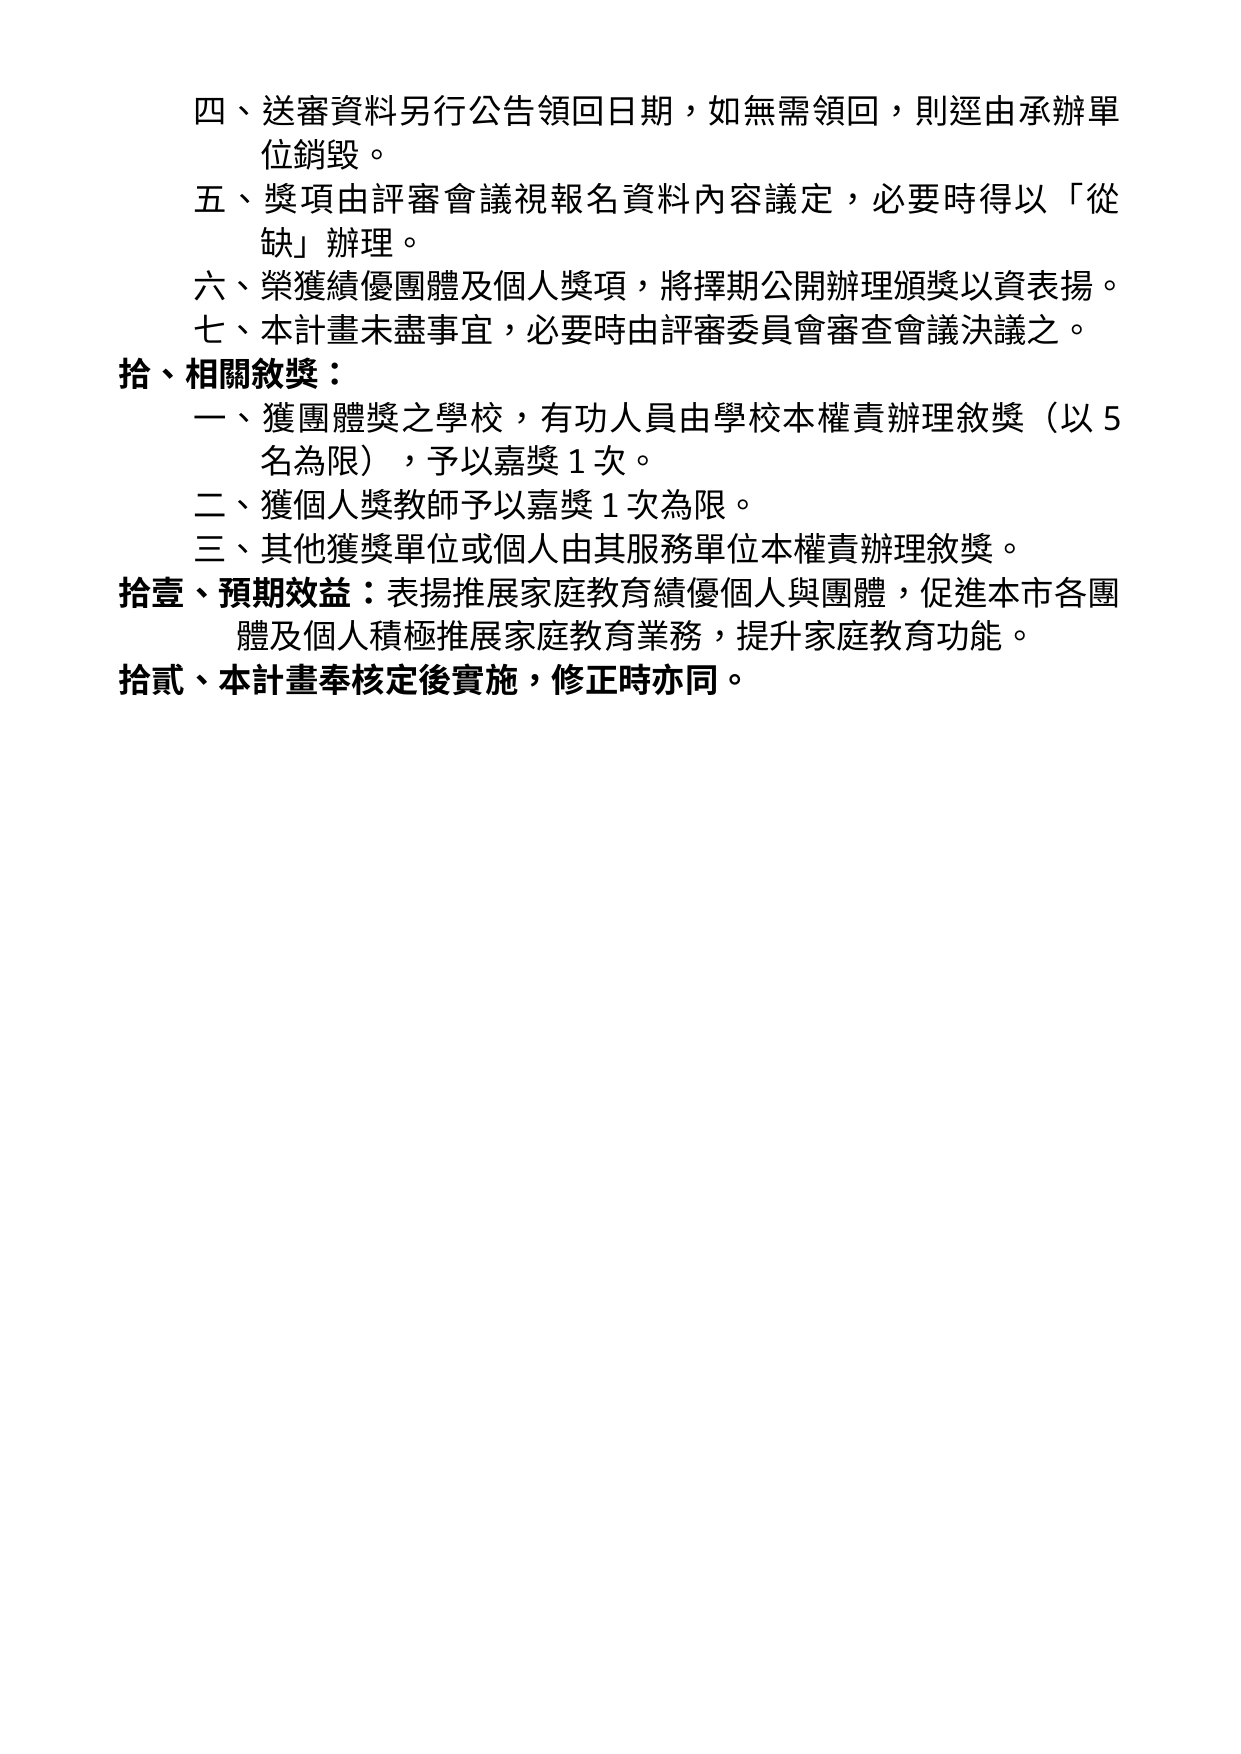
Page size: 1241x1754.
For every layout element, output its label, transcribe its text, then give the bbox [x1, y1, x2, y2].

text 七、本計畫未盡事宜，必要時由評審委員會審查會議決議之。 [193, 307, 1122, 351]
text 一、獲團體獎之學校，有功人員由學校本權責辦理敘獎（以5名為限），予以嘉獎1次。 [193, 395, 1122, 482]
text 拾貳、本計畫奉核定後實施，修正時亦同。 [118, 657, 1122, 701]
text 拾壹、預期效益：表揚推展家庭教育績優個人與團體，促進本市各團體及個人積極推展家庭教育業務，提升家庭教育功能。 [118, 570, 1122, 657]
text 六、榮獲績優團體及個人獎項，將擇期公開辦理頒獎以資表揚。 [193, 264, 1122, 307]
text 五、獎項由評審會議視報名資料內容議定，必要時得以「從缺」辦理。 [193, 176, 1122, 264]
text 三、其他獲獎單位或個人由其服務單位本權責辦理敘獎。 [193, 526, 1122, 570]
text 四、送審資料另行公告領回日期，如無需領回，則逕由承辦單位銷毀。 [193, 89, 1122, 176]
text 拾、相關敘獎： [118, 351, 1122, 395]
text 二、獲個人獎教師予以嘉獎1次為限。 [193, 482, 1122, 526]
